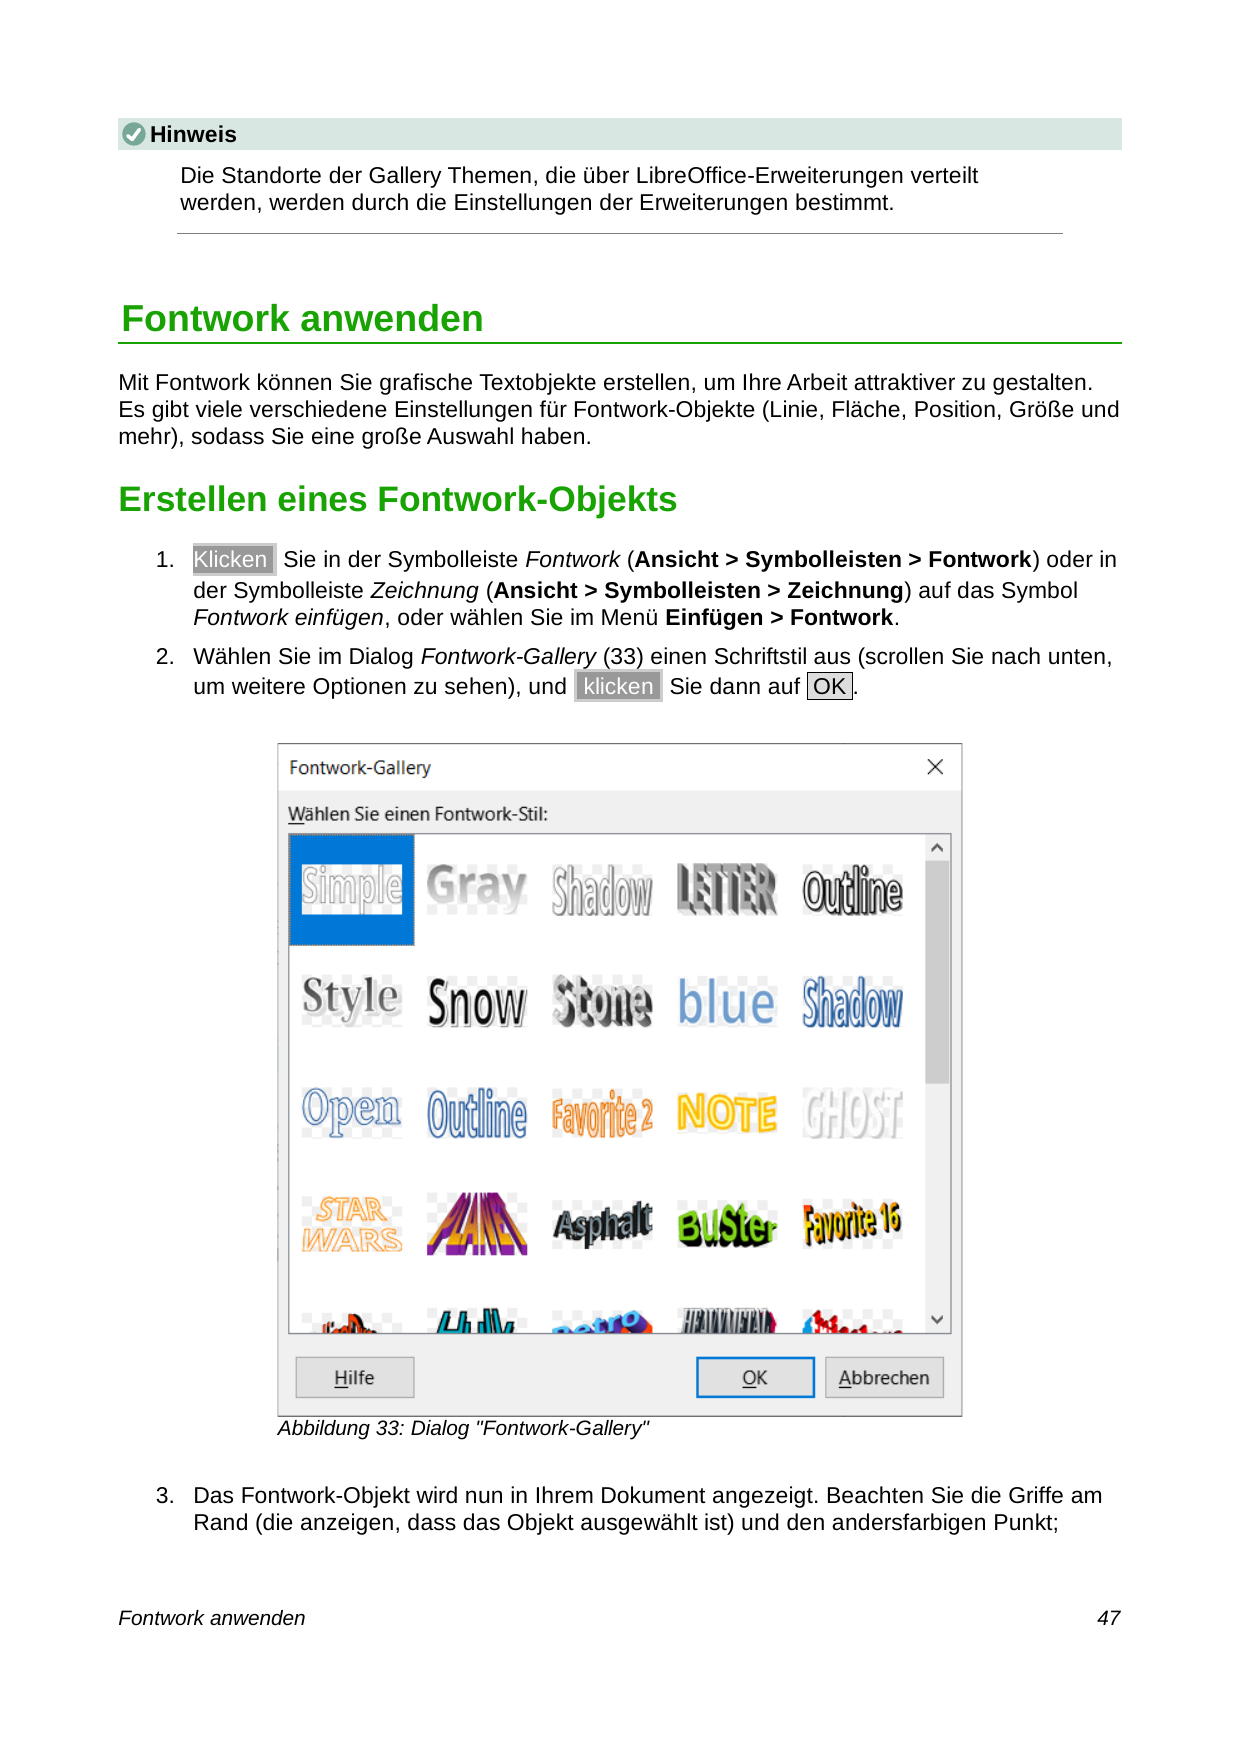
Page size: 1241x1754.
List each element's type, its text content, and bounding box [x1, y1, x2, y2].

list Das Fontwork-Objekt wird nun in Ihrem Dokument angezeigt. Beachten Sie die Griffe am Rand (die anzeigen, dass das Objekt ausgewählt ist) und den andersfarbigen Punkt; [156, 1481, 1122, 1536]
text Abbildung 33: Dialog "Fontwork-Gallery" [278, 1417, 963, 1440]
subtitle Fontwork anwenden [118, 293, 1122, 342]
list Klicken Sie in der Symbolleiste Fontwork (Ansicht > Symbolleisten > Fontwork) oder in der Symbolleiste Zeichnung (Ansicht > Symbolleisten > Zeichnung) auf das Symbol Fontwork einfügen, oder wählen Sie im Menü Einfügen > Fontwork. [156, 543, 1122, 630]
text Mit Fontwork können Sie grafische Textobjekte erstellen, um Ihre Arbeit attraktiver zu gestalten. Es gibt viele verschiedene Einstellungen für Fontwork-Objekte (Linie, Fläche, Position, Größe und mehr), sodass Sie eine große Auswahl haben. [118, 368, 1122, 449]
subtitle Hinweis [118, 118, 1122, 150]
text Die Standorte der Gallery Themen, die über LibreOffice-Erweiterungen verteilt werden, werden durch die Einstellungen der Erweiterungen bestimmt. [177, 161, 1063, 233]
picture [277, 743, 963, 1417]
list Wählen Sie im Dialog Fontwork-Gallery (Abbildung 33) einen Schriftstil aus (scrollen Sie nach unten, um weitere Optionen zu sehen), und klicken Sie dann auf OK. [156, 642, 1122, 702]
subtitle Erstellen eines Fontwork-Objekts [118, 479, 1122, 519]
